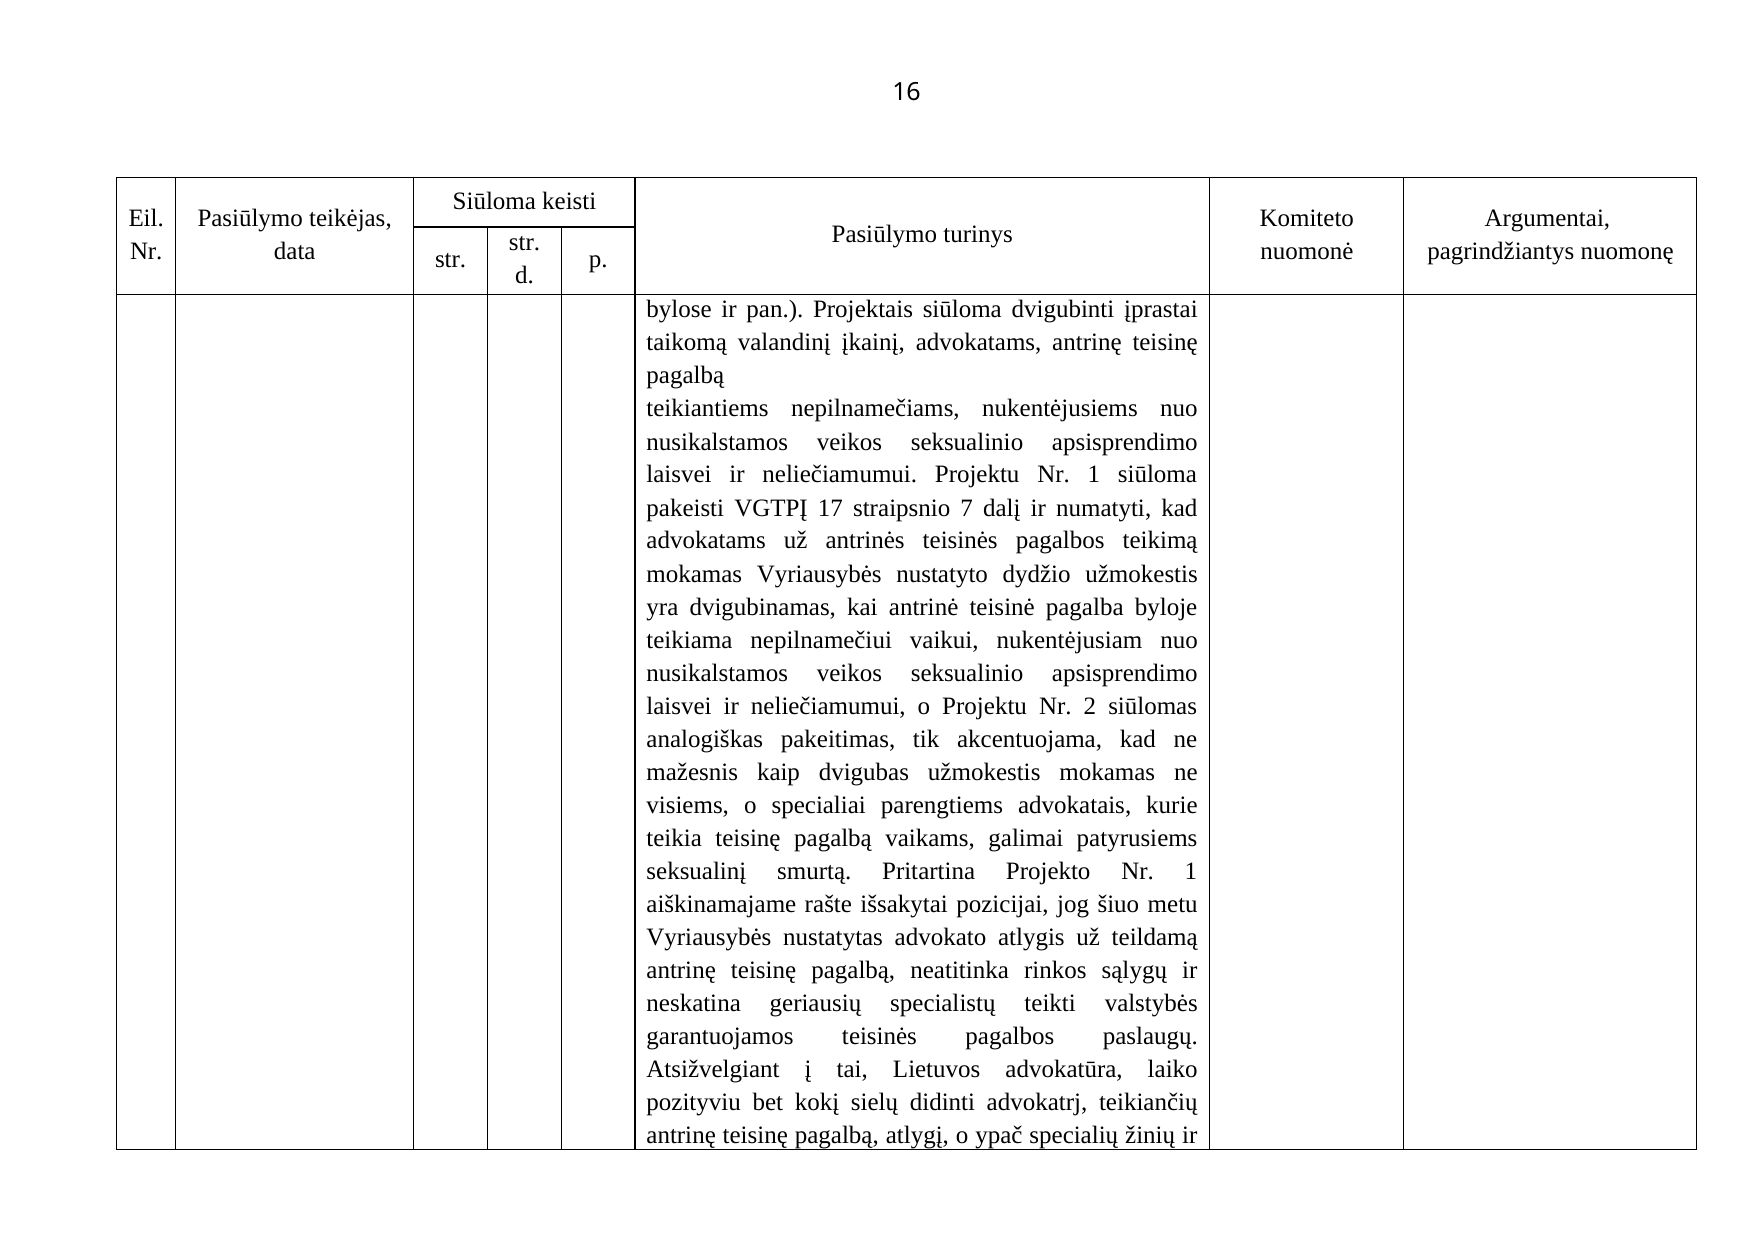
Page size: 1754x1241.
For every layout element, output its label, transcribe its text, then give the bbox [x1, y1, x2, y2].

table_cell [414, 295, 487, 1149]
table_header Pasiūlymo teikėjas, data [176, 178, 413, 293]
table_header Komiteto nuomonė [1210, 178, 1403, 293]
table_cell p. [562, 228, 634, 293]
table_cell [176, 295, 413, 1149]
table_cell [562, 295, 634, 1149]
table_header Siūloma keisti [414, 178, 634, 226]
table_cell [1404, 295, 1696, 1149]
table_cell [1210, 295, 1403, 1149]
table_cell str. [414, 228, 487, 293]
table_cell [117, 295, 175, 1149]
table_cell str. d. [488, 228, 561, 293]
table_header Pasiūlymo turinys [636, 178, 1209, 293]
table_cell [488, 295, 561, 1149]
table_header Eil. Nr. [117, 178, 175, 293]
table_cell bylose ir pan.). Projektais siūloma dvigubinti įprastai taikomą valandinį įkainį, advokatams, antrinę teisinę pagalbą teikiantiems nepilnamečiams, nukentėjusiems nuo nusikalstamos veikos seksualinio apsisprendimo laisvei ir neliečiamumui. Projektu Nr. 1 siūloma pakeisti VGTPĮ 17 straipsnio 7 dalį ir numatyti, kad advokatams už antrinės teisinės pagalbos teikimą mokamas Vyriausybės nustatyto dydžio užmokestis yra dvigubinamas, kai antrinė teisinė pagalba byloje teikiama nepilnamečiui vaikui, nukentėjusiam nuo nusikalstamos veikos seksualinio apsisprendimo laisvei ir neliečiamumui, o Projektu Nr. 2 siūlomas analogiškas pakeitimas, tik akcentuojama, kad ne mažesnis kaip dvigubas užmokestis mokamas ne visiems, o specialiai parengtiems advokatais, kurie teikia teisinę pagalbą vaikams, galimai patyrusiems seksualinį smurtą. Pritartina Projekto Nr. 1 aiškinamajame rašte išsakytai pozicijai, jog šiuo metu Vyriausybės nustatytas advokato atlygis už teildamą antrinę teisinę pagalbą, neatitinka rinkos sąlygų ir neskatina geriausių specialistų teikti valstybės garantuojamos teisinės pagalbos paslaugų. Atsižvelgiant į tai, Lietuvos advokatūra, laiko pozityviu bet kokį sielų didinti advokatrj, teikiančių antrinę teisinę pagalbą, atlygį, o ypač specialių žinių ir [636, 295, 1209, 1149]
table_header Argumentai, pagrindžiantys nuomonę [1404, 178, 1696, 293]
